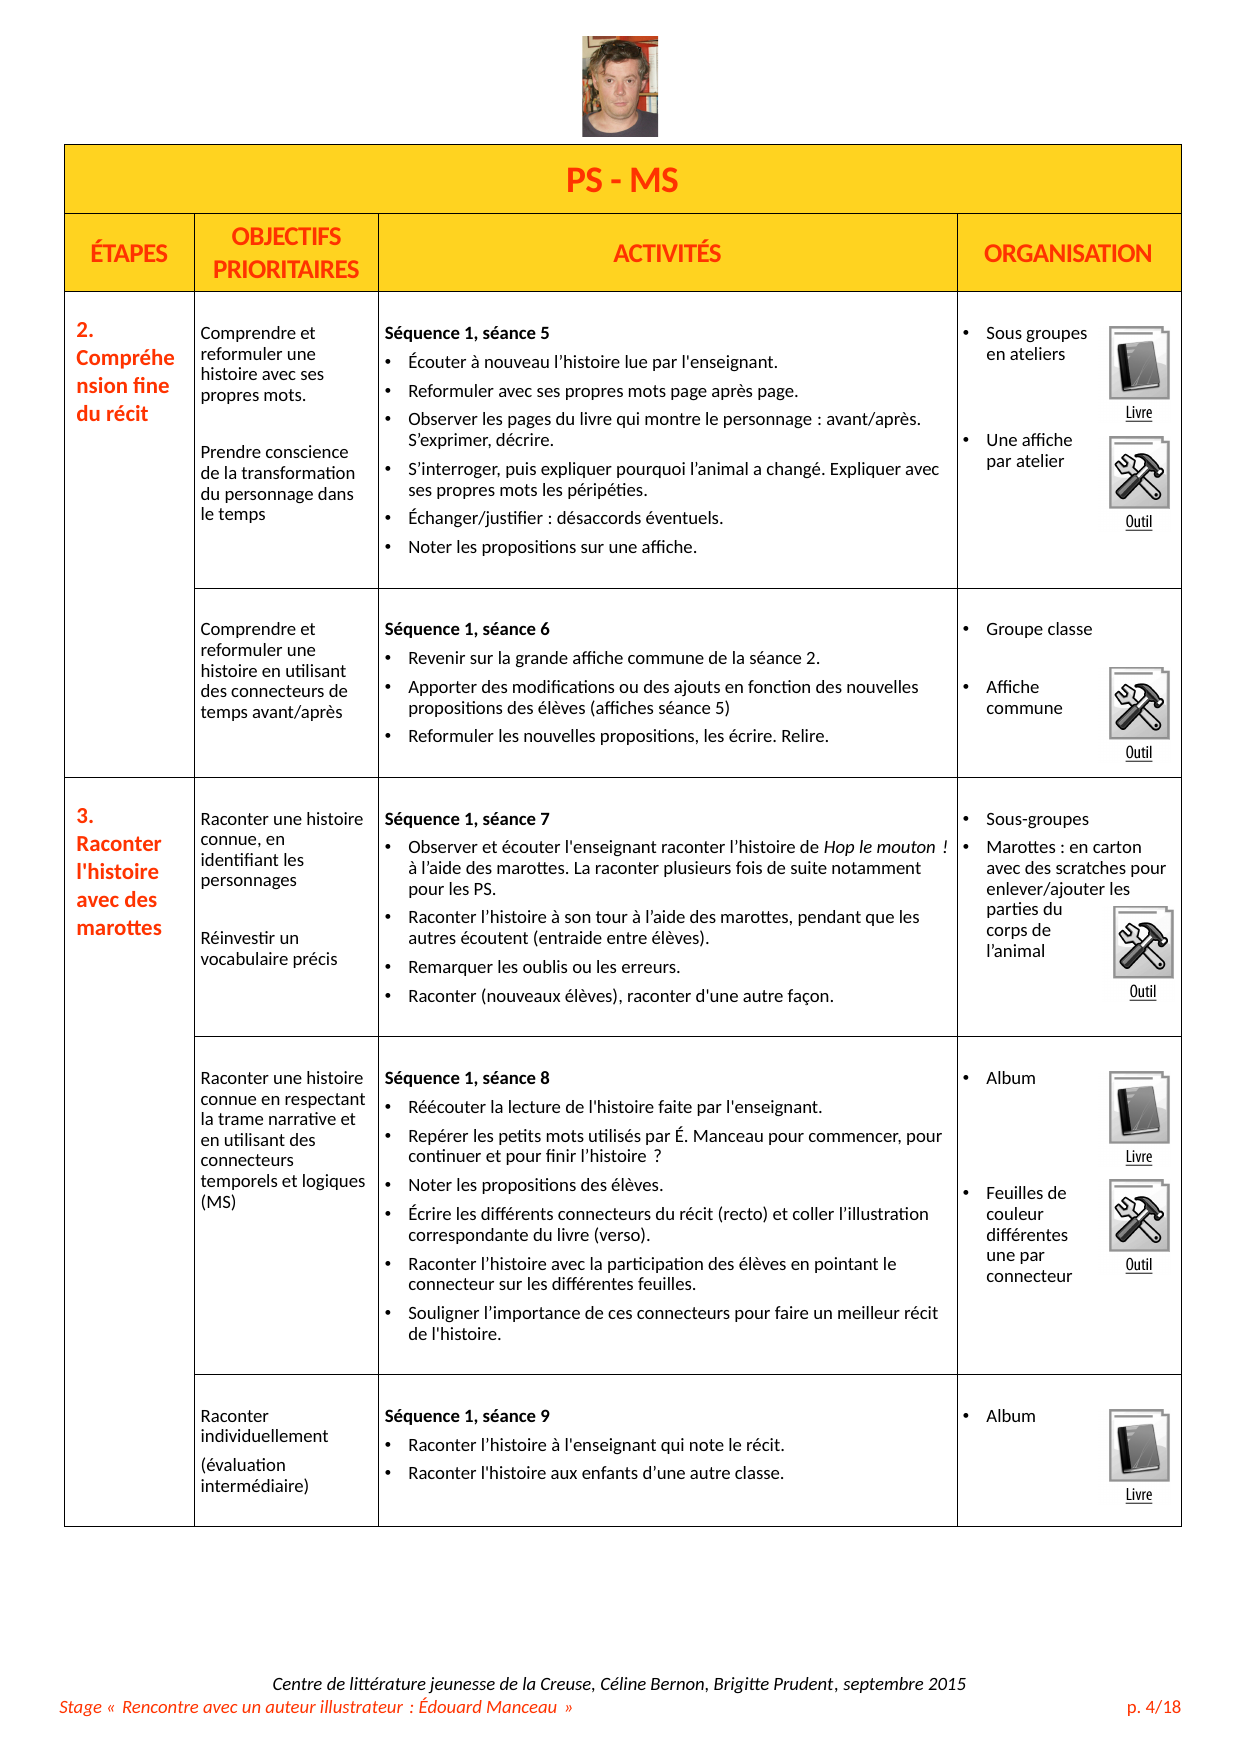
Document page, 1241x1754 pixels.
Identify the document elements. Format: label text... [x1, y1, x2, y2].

picture [1098, 436, 1171, 532]
table_cell Séquence 1, séance 6 Revenir sur la grande affiche commune de la séance 2. Apporter des modifications ou des ajouts en fonction des nouvelles propositions des élèves (affiches séance 5) Reformuler les nouvelles propositions, les écrire. Relire. [379, 589, 957, 777]
table_cell Raconter une histoire connue, en identifiant les personnages Réinvestir un vocabulaire précis [195, 778, 378, 1036]
picture [582, 36, 659, 137]
table_cell Séquence 1, séance 8 Réécouter la lecture de l'histoire faite par l'enseignant. Repérer les petits mots utilisés par É. Manceau pour commencer, pour continuer et pour finir l’histoire ? Noter les propositions des élèves. Écrire les différents connecteurs du récit (recto) et coller l’illustration correspondante du livre (verso). Raconter l’histoire avec la participation des élèves en pointant le connecteur sur les différentes feuilles. Souligner l’importance de ces connecteurs pour faire un meilleur récit de l'histoire. [379, 1037, 957, 1374]
table_cell 3. Raconter l'histoire avec des marottes [65, 778, 194, 1526]
picture [1098, 326, 1171, 423]
table_cell Comprendre et reformuler une histoire en utilisant des connecteurs de temps avant/après [195, 589, 378, 777]
table_cell Album Feuilles de couleur différentes une par connecteur [958, 1037, 1181, 1374]
table_cell Groupe classe Affiche commune [958, 589, 1181, 777]
table_cell Comprendre et reformuler une histoire avec ses propres mots. Prendre conscience de la transformation du personnage dans le temps [195, 292, 378, 588]
table_cell Sous groupes en ateliers Une affiche par atelier [958, 292, 1181, 588]
table_cell Activités [379, 214, 957, 291]
table_cell Séquence 1, séance 7 Observer et écouter l'enseignant raconter l’histoire de Hop le mouton ! à l’aide des marottes. La raconter plusieurs fois de suite notamment pour les PS. Raconter l’histoire à son tour à l’aide des marottes, pendant que les autres écoutent (entraide entre élèves). Remarquer les oublis ou les erreurs. Raconter (nouveaux élèves), raconter d'une autre façon. [379, 778, 957, 1036]
table_cell Séquence 1, séance 9 Raconter l’histoire à l'enseignant qui note le récit. Raconter l'histoire aux enfants d’une autre classe. [379, 1375, 957, 1526]
table_cell Sous-groupes Marottes : en carton avec des scratches pour enlever/ajouter les parties du corps de l’animal [958, 778, 1181, 1036]
picture [1098, 1179, 1171, 1275]
table_cell Organisation [958, 214, 1181, 291]
picture [1102, 906, 1175, 1002]
table_cell Raconter individuellement (évaluation intermédiaire) [195, 1375, 378, 1526]
table_cell Séquence 1, séance 5 Écouter à nouveau l’histoire lue par l'enseignant. Reformuler avec ses propres mots page après page. Observer les pages du livre qui montre le personnage : avant/après. S’exprimer, décrire. S’interroger, puis expliquer pourquoi l’animal a changé. Expliquer avec ses propres mots les péripéties. Échanger/justifier : désaccords éventuels. Noter les propositions sur une affiche. [379, 292, 957, 588]
picture [1098, 1071, 1171, 1167]
picture [1098, 1409, 1171, 1505]
picture [1098, 667, 1171, 763]
table_cell Objectifs prioritaires [195, 214, 378, 291]
table_header PS - ms [65, 145, 1181, 213]
table_cell 2. Compréhension fine du récit [65, 292, 194, 777]
table_cell étapes [65, 214, 194, 291]
table_cell Raconter une histoire connue en respectant la trame narrative et en utilisant des connecteurs temporels et logiques (MS) [195, 1037, 378, 1374]
table_cell Album [958, 1375, 1181, 1526]
